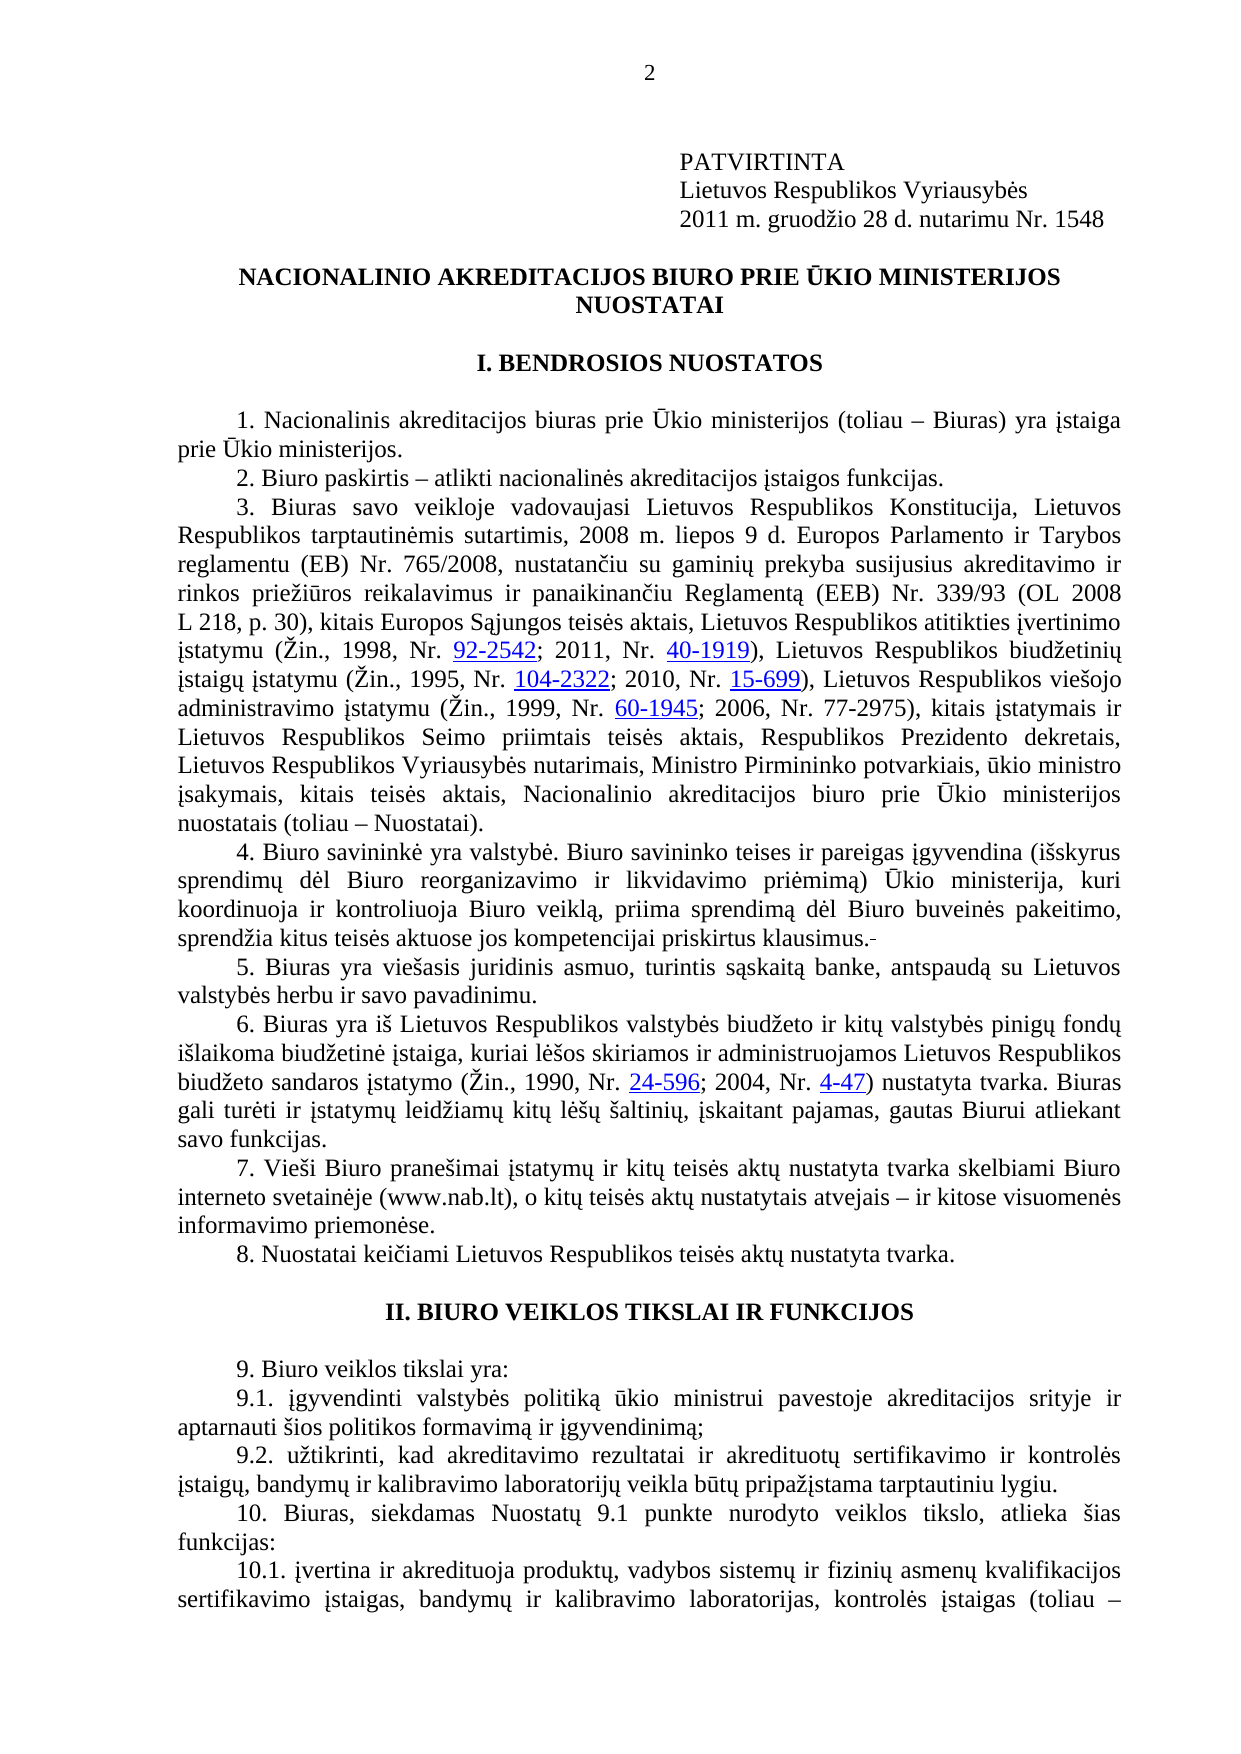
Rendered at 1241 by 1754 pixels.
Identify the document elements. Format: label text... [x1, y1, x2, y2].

text PATVIRTINTA [679, 147, 1122, 176]
text 8. Nuostatai keičiami Lietuvos Respublikos teisės aktų nustatyta tvarka. [177, 1239, 1122, 1268]
text Nacionalinio akreditacijos biuro PRIE ŪKIO MINISTERIJOS [177, 262, 1122, 291]
text 3. Biuras savo veikloje vadovaujasi Lietuvos Respublikos Konstitucija, Lietuvos Respublikos tarptautinėmis sutartimis, 2008 m. liepos 9 d. Europos Parlamento ir Tarybos reglamentu (EB) Nr. 765/2008, nustatančiu su gaminių prekyba susijusius akreditavimo ir rinkos priežiūros reikalavimus ir panaikinančiu Reglamentą (EEB) Nr. 339/93 (OL 2008 L 218, p. 30), kitais Europos Sąjungos teisės aktais, Lietuvos Respublikos atitikties įvertinimo įstatymu (Žin., 1998, Nr. 92-2542; 2011, Nr. 40-1919), Lietuvos Respublikos biudžetinių įstaigų įstatymu (Žin., 1995, Nr. 104-2322; 2010, Nr. 15-699), Lietuvos Respublikos viešojo administravimo įstatymu (Žin., 1999, Nr. 60-1945; 2006, Nr. 77-2975), kitais įstatymais ir Lietuvos Respublikos Seimo priimtais teisės aktais, Respublikos Prezidento dekretais, Lietuvos Respublikos Vyriausybės nutarimais, Ministro Pirmininko potvarkiais, ūkio ministro įsakymais, kitais teisės aktais, Nacionalinio akreditacijos biuro prie Ūkio ministerijos nuostatais (toliau – Nuostatai). [177, 492, 1122, 837]
text 9.2. užtikrinti, kad akreditavimo rezultatai ir akredituotų sertifikavimo ir kontrolės įstaigų, bandymų ir kalibravimo laboratorijų veikla būtų pripažįstama tarptautiniu lygiu. [177, 1441, 1122, 1498]
text 5. Biuras yra viešasis juridinis asmuo, turintis sąskaitą banke, antspaudą su Lietuvos valstybės herbu ir savo pavadinimu. [177, 952, 1122, 1009]
text II. Biuro VEIKLOS TIKSLAI IR FUNKCIJOS [177, 1297, 1122, 1326]
text 10. Biuras, siekdamas Nuostatų 9.1 punkte nurodyto veiklos tikslo, atlieka šias funkcijas: [177, 1498, 1122, 1556]
text 6. Biuras yra iš Lietuvos Respublikos valstybės biudžeto ir kitų valstybės pinigų fondų išlaikoma biudžetinė įstaiga, kuriai lėšos skiriamos ir administruojamos Lietuvos Respublikos biudžeto sandaros įstatymo (Žin., 1990, Nr. 24-596; 2004, Nr. 4-47) nustatyta tvarka. Biuras gali turėti ir įstatymų leidžiamų kitų lėšų šaltinių, įskaitant pajamas, gautas Biurui atliekant savo funkcijas. [177, 1009, 1122, 1153]
text 4. Biuro savininkė yra valstybė. Biuro savininko teises ir pareigas įgyvendina (išskyrus sprendimų dėl Biuro reorganizavimo ir likvidavimo priėmimą) Ūkio ministerija, kuri koordinuoja ir kontroliuoja Biuro veiklą, priima sprendimą dėl Biuro buveinės pakeitimo, sprendžia kitus teisės aktuose jos kompetencijai priskirtus klausimus. [177, 837, 1122, 952]
text 2011 m. gruodžio 28 d. nutarimu Nr. 1548 [679, 204, 1122, 233]
text 10.1. įvertina ir akredituoja produktų, vadybos sistemų ir fizinių asmenų kvalifikacijos sertifikavimo įstaigas, bandymų ir kalibravimo laboratorijas, kontrolės įstaigas (toliau – [177, 1556, 1122, 1613]
text I. BENDROSIOS NUOSTATOS [177, 348, 1122, 377]
text 1. Nacionalinis akreditacijos biuras prie Ūkio ministerijos (toliau – Biuras) yra įstaiga prie Ūkio ministerijos. [177, 406, 1122, 463]
text 9.1. įgyvendinti valstybės politiką ūkio ministrui pavestoje akreditacijos srityje ir aptarnauti šios politikos formavimą ir įgyvendinimą; [177, 1383, 1122, 1441]
text Lietuvos Respublikos Vyriausybės [679, 176, 1122, 204]
text 7. Vieši Biuro pranešimai įstatymų ir kitų teisės aktų nustatyta tvarka skelbiami Biuro interneto svetainėje (www.nab.lt), o kitų teisės aktų nustatytais atvejais – ir kitose visuomenės informavimo priemonėse. [177, 1153, 1122, 1239]
text 2. Biuro paskirtis – atlikti nacionalinės akreditacijos įstaigos funkcijas. [177, 463, 1122, 492]
text NUOSTATAI [177, 291, 1122, 319]
text 9. Biuro veiklos tikslai yra: [177, 1354, 1122, 1383]
